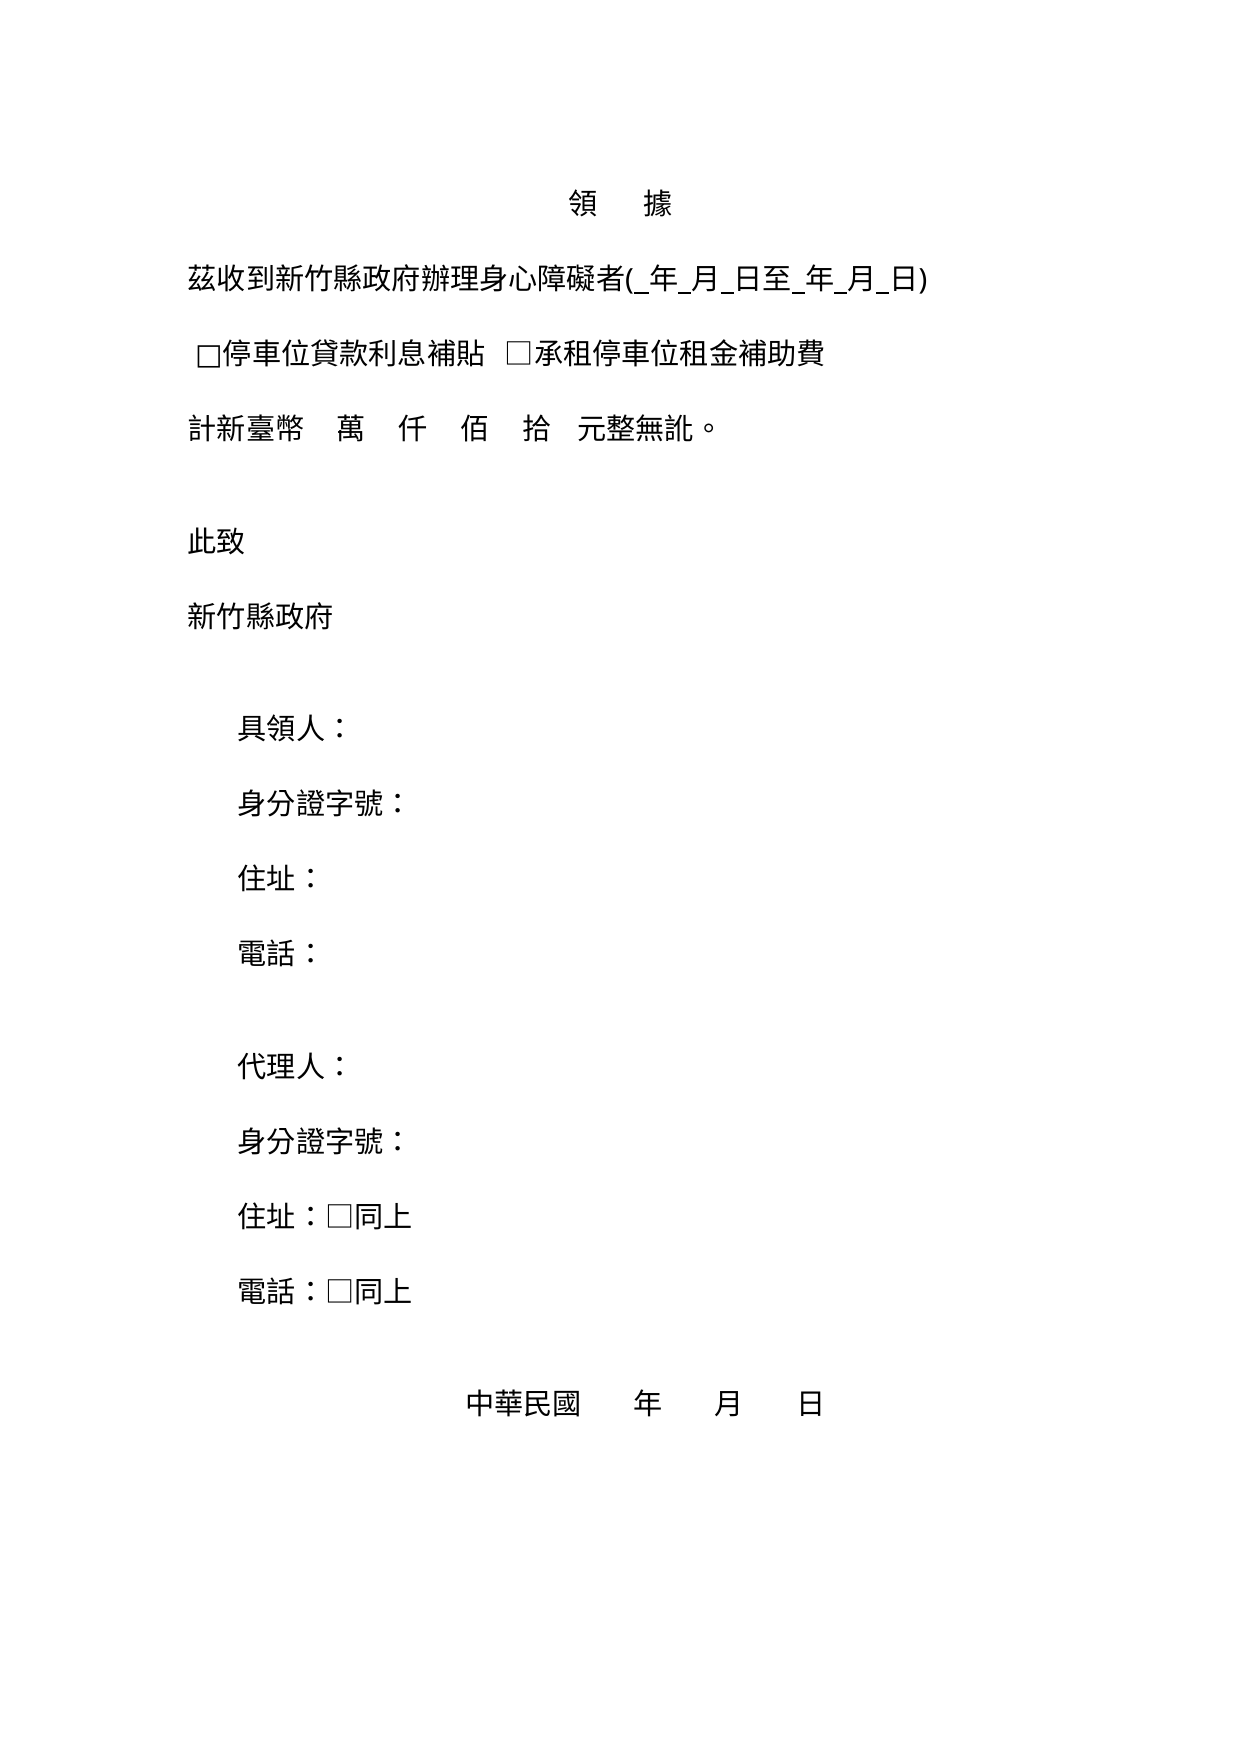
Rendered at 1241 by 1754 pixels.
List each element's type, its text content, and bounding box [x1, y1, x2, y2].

text 住址：□同上 [187, 1177, 1053, 1252]
text 身分證字號： [187, 764, 1053, 839]
text 身分證字號： [187, 1102, 1053, 1177]
text □停車位貸款利息補貼 □承租停車位租金補助費 [187, 314, 1053, 389]
text 此致 [187, 502, 1053, 577]
text 代理人： [187, 1027, 1053, 1102]
text 電話： [187, 914, 1053, 989]
text 中華民國 年 月 日 [187, 1364, 1053, 1439]
text 具領人： [187, 689, 1053, 764]
text 住址： [187, 839, 1053, 914]
text 電話：□同上 [187, 1252, 1053, 1327]
text 領 據 [187, 164, 1053, 239]
text 新竹縣政府 [187, 577, 1053, 652]
text 計新臺幣 萬 仟 佰 拾 元整無訛。 [187, 389, 1053, 464]
text 茲收到新竹縣政府辦理身心障礙者( 年 月 日至 年 月 日) [187, 239, 1053, 314]
